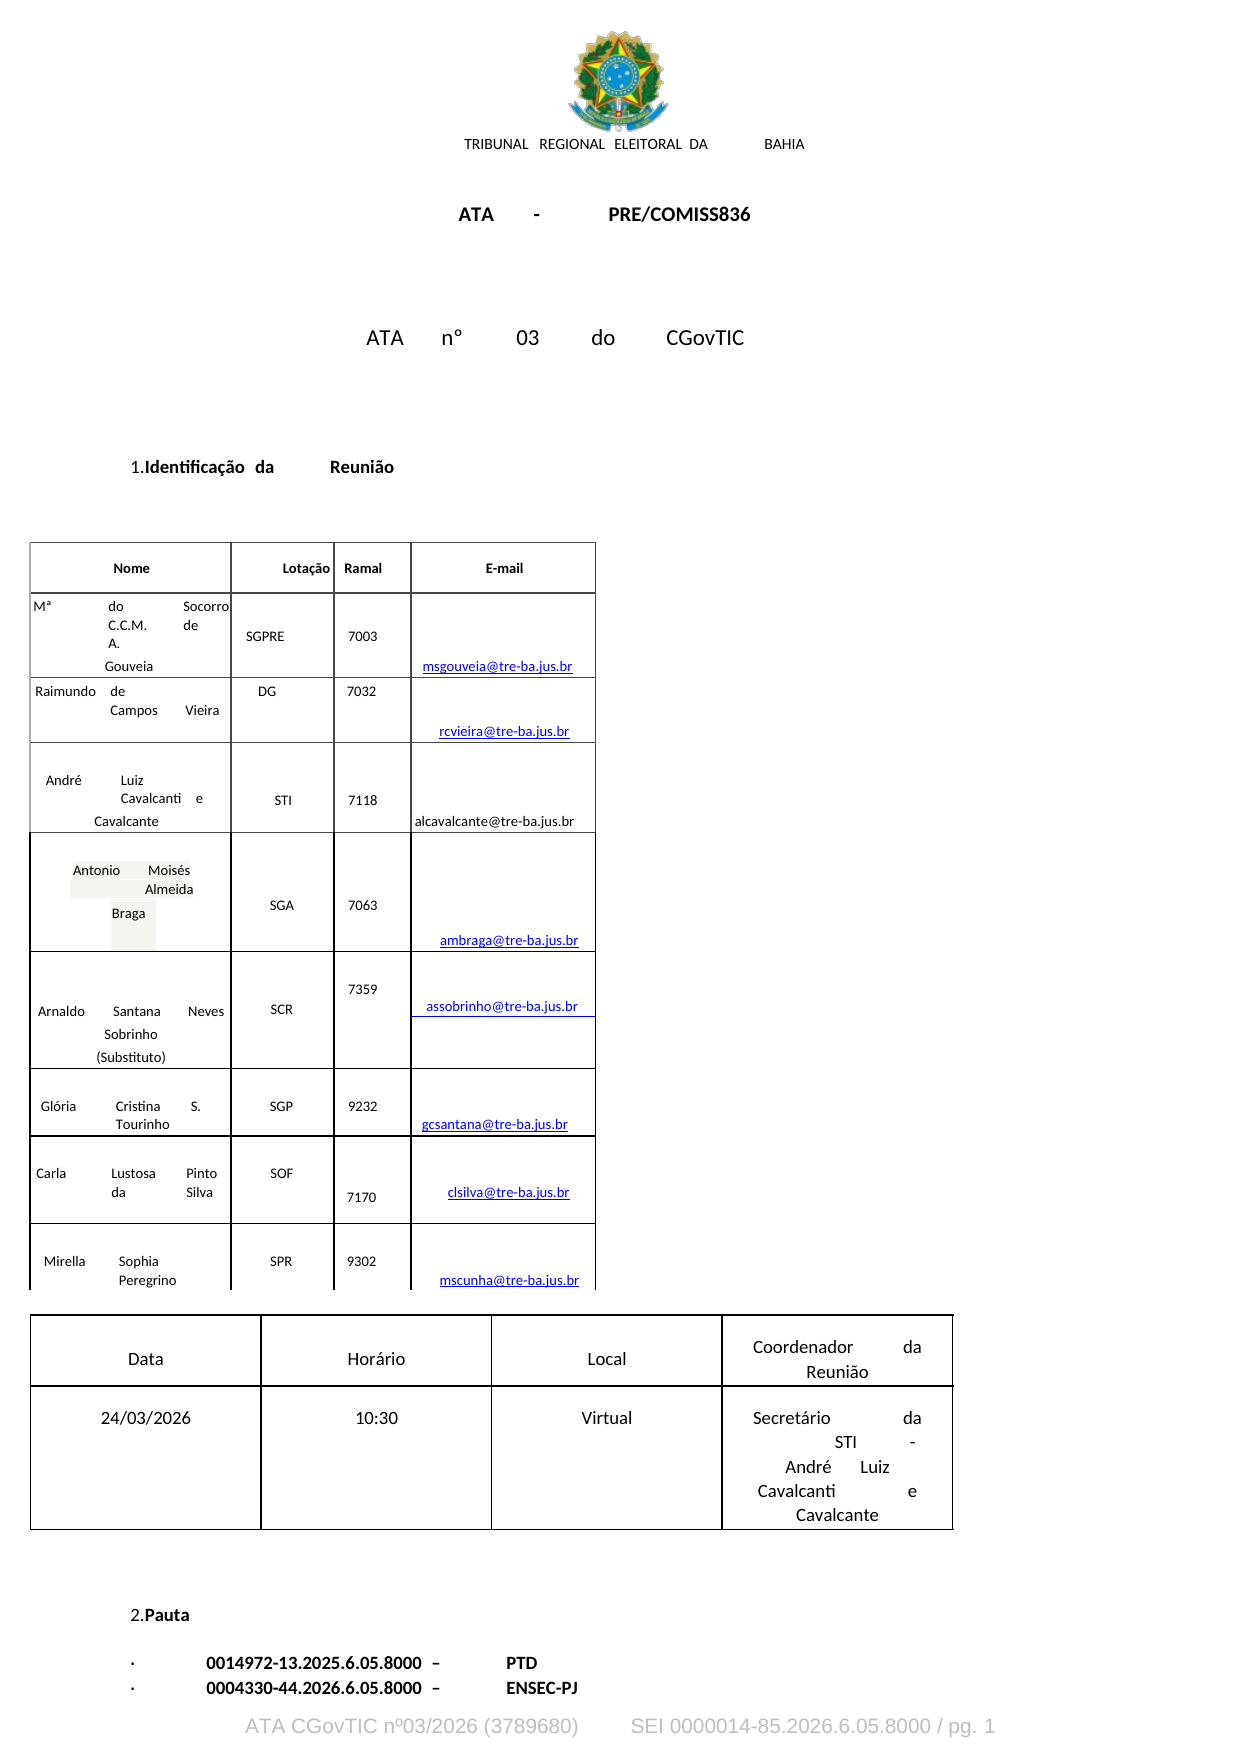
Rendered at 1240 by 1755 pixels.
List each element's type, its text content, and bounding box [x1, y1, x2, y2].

table_cell msgouveia@tre-ba.jus.br [412, 594, 595, 677]
table_header Local [492, 1316, 721, 1385]
table_cell SGP [232, 1069, 333, 1135]
table_cell 10:30 [262, 1387, 491, 1529]
text · 0004330-44.2026.6.05.8000 – ENSEC-PJ [130, 1676, 1205, 1699]
table_header Data [31, 1316, 260, 1385]
table_cell rcvieira@tre-ba.jus.br [412, 678, 595, 742]
table_cell 24/03/2026 [31, 1387, 260, 1529]
table_cell clsilva@tre-ba.jus.br [412, 1137, 595, 1223]
subtitle ATA - PRE/COMISS836 [30, 201, 750, 226]
table_cell Glória Cristina S. Tourinho [31, 1069, 230, 1135]
table_cell 7032 [335, 678, 410, 742]
table_cell mscunha@tre-ba.jus.br [412, 1224, 595, 1290]
table_cell 7003 [335, 594, 410, 677]
table_cell SGA [232, 833, 333, 951]
table_cell DG [232, 678, 333, 742]
table_cell assobrinho@tre-ba.jus.br [412, 952, 595, 1016]
text TRIBUNAL REGIONAL ELEITORAL DA BAHIA [30, 75, 804, 153]
table_cell [412, 1017, 595, 1067]
table_cell 7118 [335, 743, 410, 832]
table_header Lotação [232, 543, 333, 592]
list Pauta [6, 1603, 1205, 1626]
table_header E-mail [412, 543, 595, 592]
table_cell STI [232, 743, 333, 832]
table_cell Arnaldo Santana Neves Sobrinho (Substituto) [31, 952, 230, 1067]
table_cell 9302 [335, 1224, 410, 1290]
table_cell Carla Lustosa Pinto da Silva [31, 1137, 230, 1223]
table_cell 7063 [335, 833, 410, 951]
table_cell 9232 [335, 1069, 410, 1135]
table_cell 7359 [335, 952, 410, 1067]
table_cell alcavalcante@tre-ba.jus.br [412, 743, 595, 832]
table_cell [156, 899, 230, 951]
table_cell Raimundo de Campos Vieira [31, 678, 230, 742]
table_cell SOF [232, 1137, 333, 1223]
table_cell 7170 [335, 1137, 410, 1223]
table_cell André Luiz Cavalcanti e Cavalcante [31, 743, 230, 832]
table_header Horário [262, 1316, 491, 1385]
table_cell ambraga@tre-ba.jus.br [412, 833, 595, 951]
text · 0014972-13.2025.6.05.8000 – PTD [130, 1652, 1205, 1674]
table_cell [31, 899, 111, 951]
table_cell SPR [232, 1224, 333, 1290]
table_cell Secretário da STI - André Luiz Cavalcanti e Cavalcante [723, 1387, 952, 1529]
table_cell SCR [232, 952, 333, 1067]
table_cell Antonio Moisés Almeida [31, 833, 230, 899]
table_header Nome [31, 543, 230, 592]
text ATA nº 03 do CGovTIC [30, 323, 744, 351]
table_cell SGPRE [232, 594, 333, 677]
table_cell Mª do Socorro C.C.M. de A. Gouveia [31, 594, 230, 677]
table_cell Virtual [492, 1387, 721, 1529]
table_cell Braga [111, 899, 156, 951]
list Identificação da Reunião [6, 456, 1205, 479]
table_header Coordenador da Reunião [723, 1316, 952, 1385]
table_cell gcsantana@tre-ba.jus.br [412, 1069, 595, 1135]
table_header Ramal [335, 543, 410, 592]
table_cell Mirella Sophia Peregrino [31, 1224, 230, 1290]
